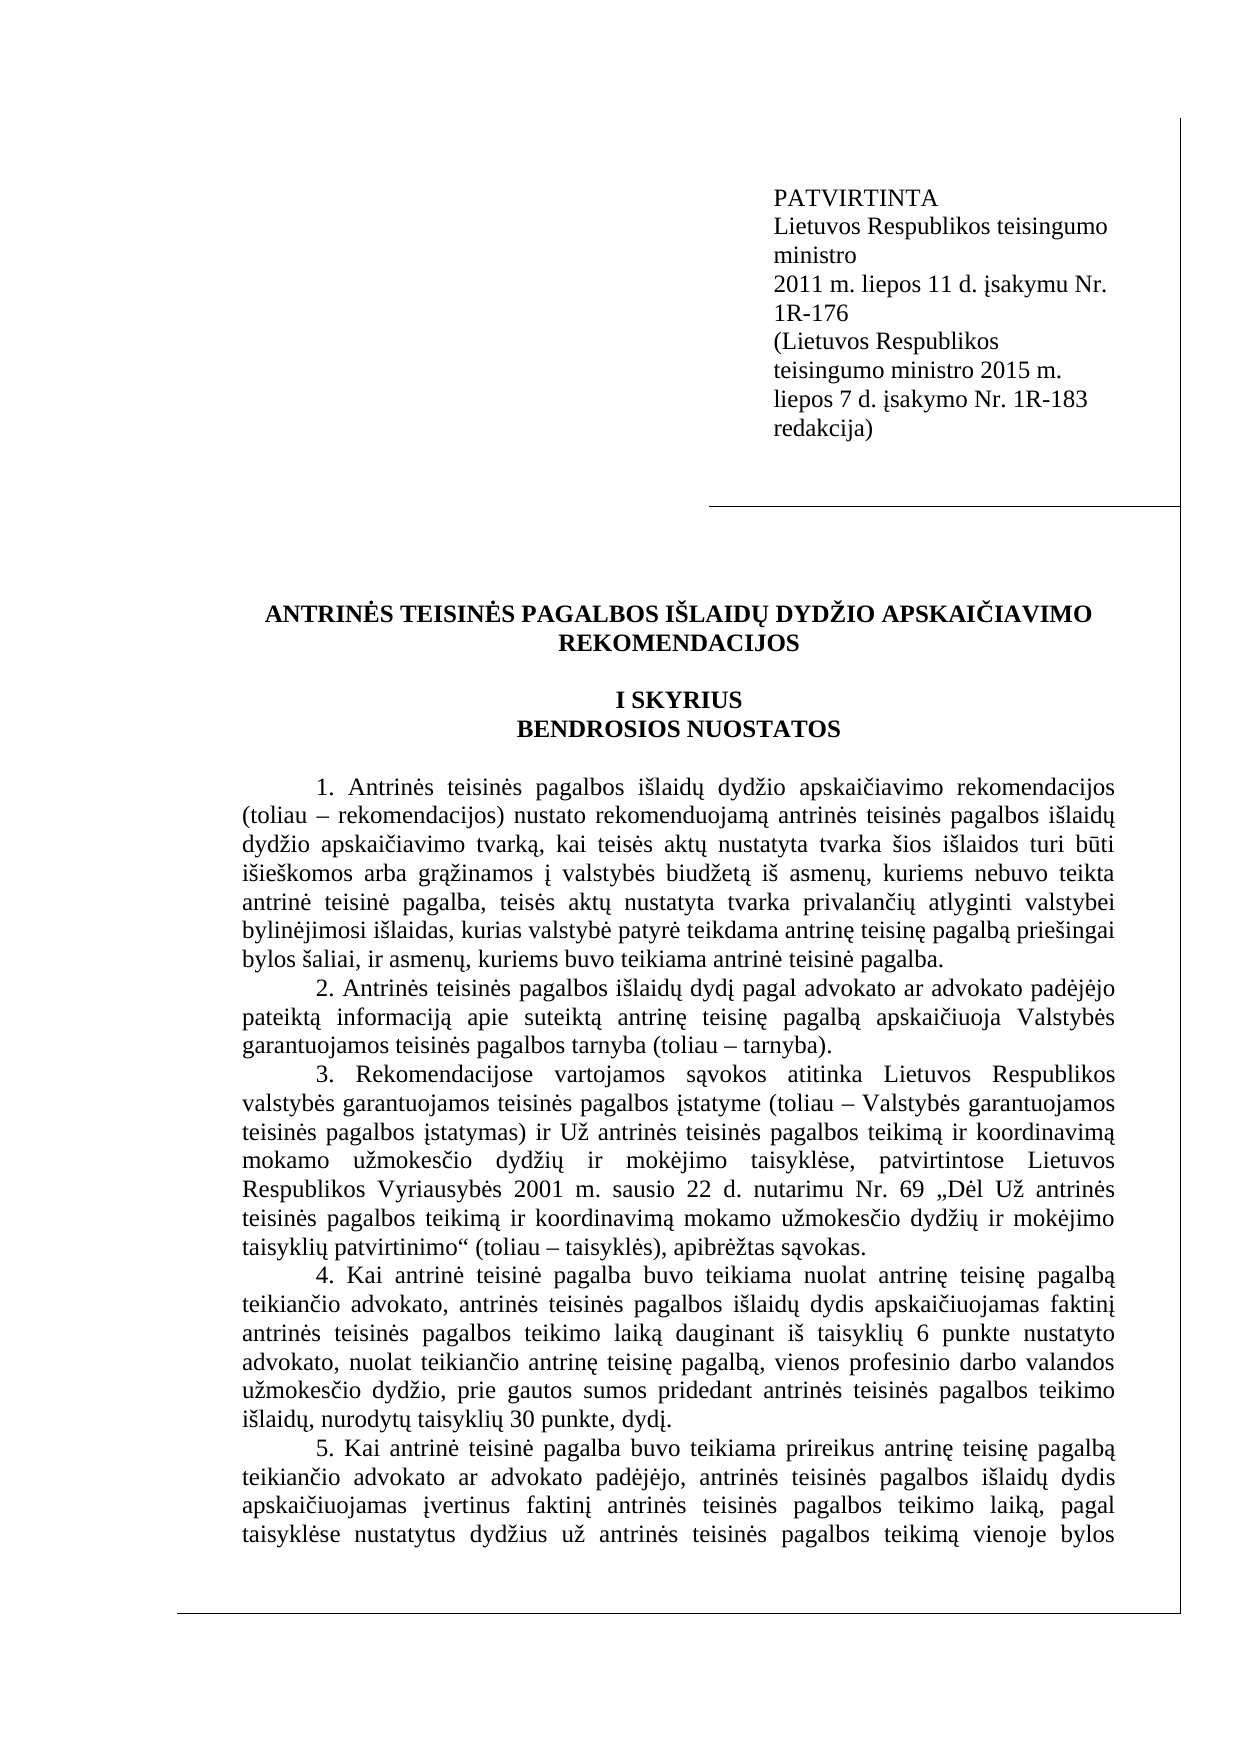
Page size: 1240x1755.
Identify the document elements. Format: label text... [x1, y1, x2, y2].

text 1. Antrinės teisinės pagalbos išlaidų dydžio apskaičiavimo rekomendacijos (toliau – rekomendacijos) nustato rekomenduojamą antrinės teisinės pagalbos išlaidų dydžio apskaičiavimo tvarką, kai teisės aktų nustatyta tvarka šios išlaidos turi būti išieškomos arba grąžinamos į valstybės biudžetą iš asmenų, kuriems nebuvo teikta antrinė teisinė pagalba, teisės aktų nustatyta tvarka privalančių atlyginti valstybei bylinėjimosi išlaidas, kurias valstybė patyrė teikdama antrinę teisinę pagalbą priešingai bylos šaliai, ir asmenų, kuriems buvo teikiama antrinė teisinė pagalba. [177, 772, 1180, 973]
text 2011 m. liepos 11 d. įsakymu Nr. 1R-176 [709, 269, 1180, 326]
text (Lietuvos Respublikos teisingumo ministro 2015 m. liepos 7 d. įsakymo Nr. 1R-183 [709, 326, 1180, 413]
text BENDROSIOS NUOSTATOS [177, 714, 1180, 743]
text 2. Antrinės teisinės pagalbos išlaidų dydį pagal advokato ar advokato padėjėjo pateiktą informaciją apie suteiktą antrinę teisinę pagalbą apskaičiuoja Valstybės garantuojamos teisinės pagalbos tarnyba (toliau – tarnyba). [177, 973, 1180, 1059]
text 3. Rekomendacijose vartojamos sąvokos atitinka Lietuvos Respublikos valstybės garantuojamos teisinės pagalbos įstatyme (toliau – Valstybės garantuojamos teisinės pagalbos įstatymas) ir Už antrinės teisinės pagalbos teikimą ir koordinavimą mokamo užmokesčio dydžių ir mokėjimo taisyklėse, patvirtintose Lietuvos Respublikos Vyriausybės 2001 m. sausio 22 d. nutarimu Nr. 69 „Dėl Už antrinės teisinės pagalbos teikimą ir koordinavimą mokamo užmokesčio dydžių ir mokėjimo taisyklių patvirtinimo“ (toliau – taisyklės), apibrėžtas sąvokas. [177, 1059, 1180, 1261]
text PATVIRTINTA [709, 118, 1180, 211]
text redakcija) [709, 413, 1180, 506]
text Lietuvos Respublikos teisingumo ministro [709, 211, 1180, 269]
text 4. Kai antrinė teisinė pagalba buvo teikiama nuolat antrinę teisinę pagalbą teikiančio advokato, antrinės teisinės pagalbos išlaidų dydis apskaičiuojamas faktinį antrinės teisinės pagalbos teikimo laiką dauginant iš taisyklių 6 punkte nustatyto advokato, nuolat teikiančio antrinę teisinę pagalbą, vienos profesinio darbo valandos užmokesčio dydžio, prie gautos sumos pridedant antrinės teisinės pagalbos teikimo išlaidų, nurodytų taisyklių 30 punkte, dydį. [177, 1261, 1180, 1433]
text I SKYRIUS [177, 686, 1180, 714]
text ANTRINĖS TEISINĖS PAGALBOS IŠLAIDŲ DYDŽIO APSKAIČIAVIMO REKOMENDACIJOS [177, 599, 1180, 657]
text 5. Kai antrinė teisinė pagalba buvo teikiama prireikus antrinę teisinę pagalbą teikiančio advokato ar advokato padėjėjo, antrinės teisinės pagalbos išlaidų dydis apskaičiuojamas įvertinus faktinį antrinės teisinės pagalbos teikimo laiką, pagal taisyklėse nustatytus dydžius už antrinės teisinės pagalbos teikimą vienoje bylos [177, 1433, 1180, 1613]
